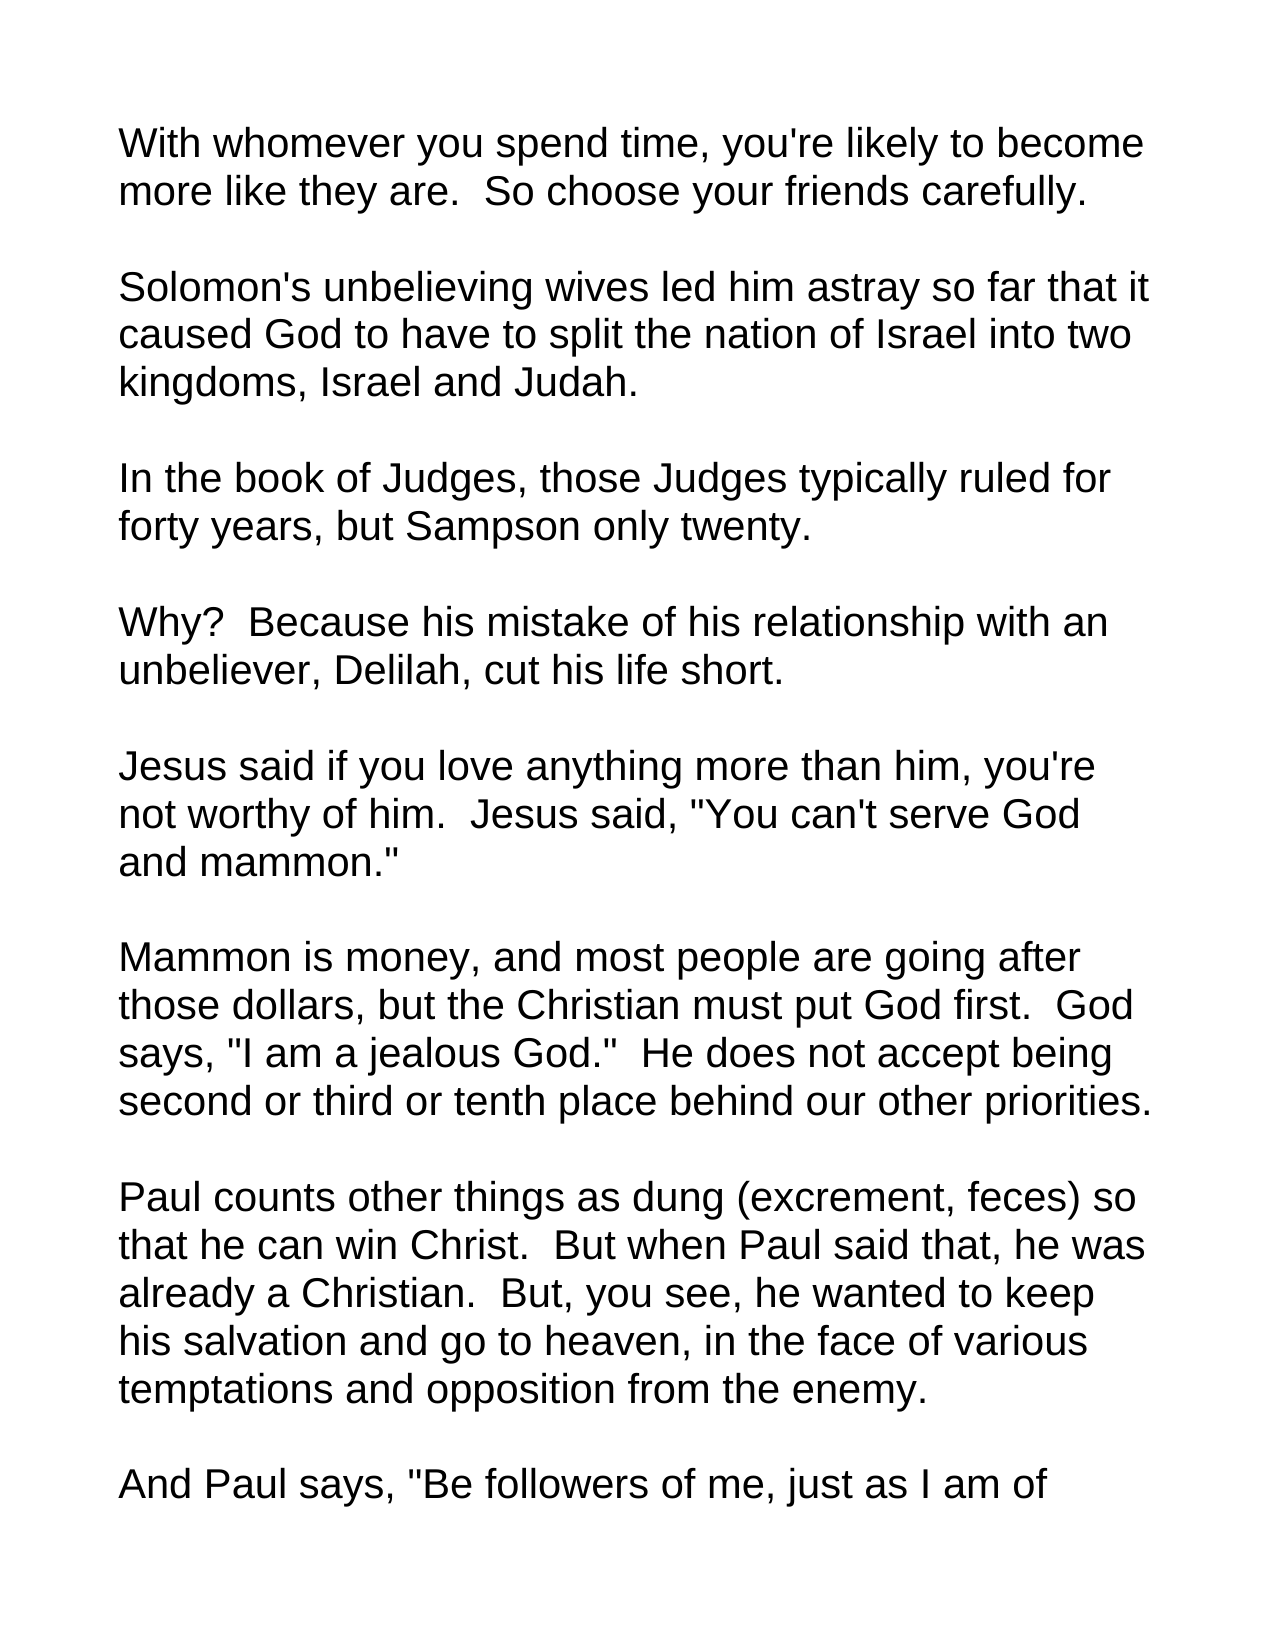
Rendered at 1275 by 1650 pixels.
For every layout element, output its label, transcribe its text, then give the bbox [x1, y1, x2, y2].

text Jesus said if you love anything more than him, you're not worthy of him. Jesus said, "You can't serve God and mammon." [118, 741, 1157, 885]
text With whomever you spend time, you're likely to become more like they are. So choose your friends carefully. [118, 118, 1157, 214]
text Paul counts other things as dung (excrement, feces) so that he can win Christ. But when Paul said that, he was already a Christian. But, you see, he wanted to keep his salvation and go to heaven, in the face of various temptations and opposition from the enemy. [118, 1172, 1157, 1412]
text And Paul says, "Be followers of me, just as I am of [118, 1460, 1157, 1508]
text In the book of Judges, those Judges typically ruled for forty years, but Sampson only twenty. [118, 453, 1157, 549]
text Solomon's unbelieving wives led him astray so far that it caused God to have to split the nation of Israel into two kingdoms, Israel and Judah. [118, 262, 1157, 406]
text Mammon is money, and most people are going after those dollars, but the Christian must put God first. God says, "I am a jealous God." He does not accept being second or third or tenth place behind our other priorities. [118, 933, 1157, 1124]
text Why? Because his mistake of his relationship with an unbeliever, Delilah, cut his life short. [118, 597, 1157, 693]
